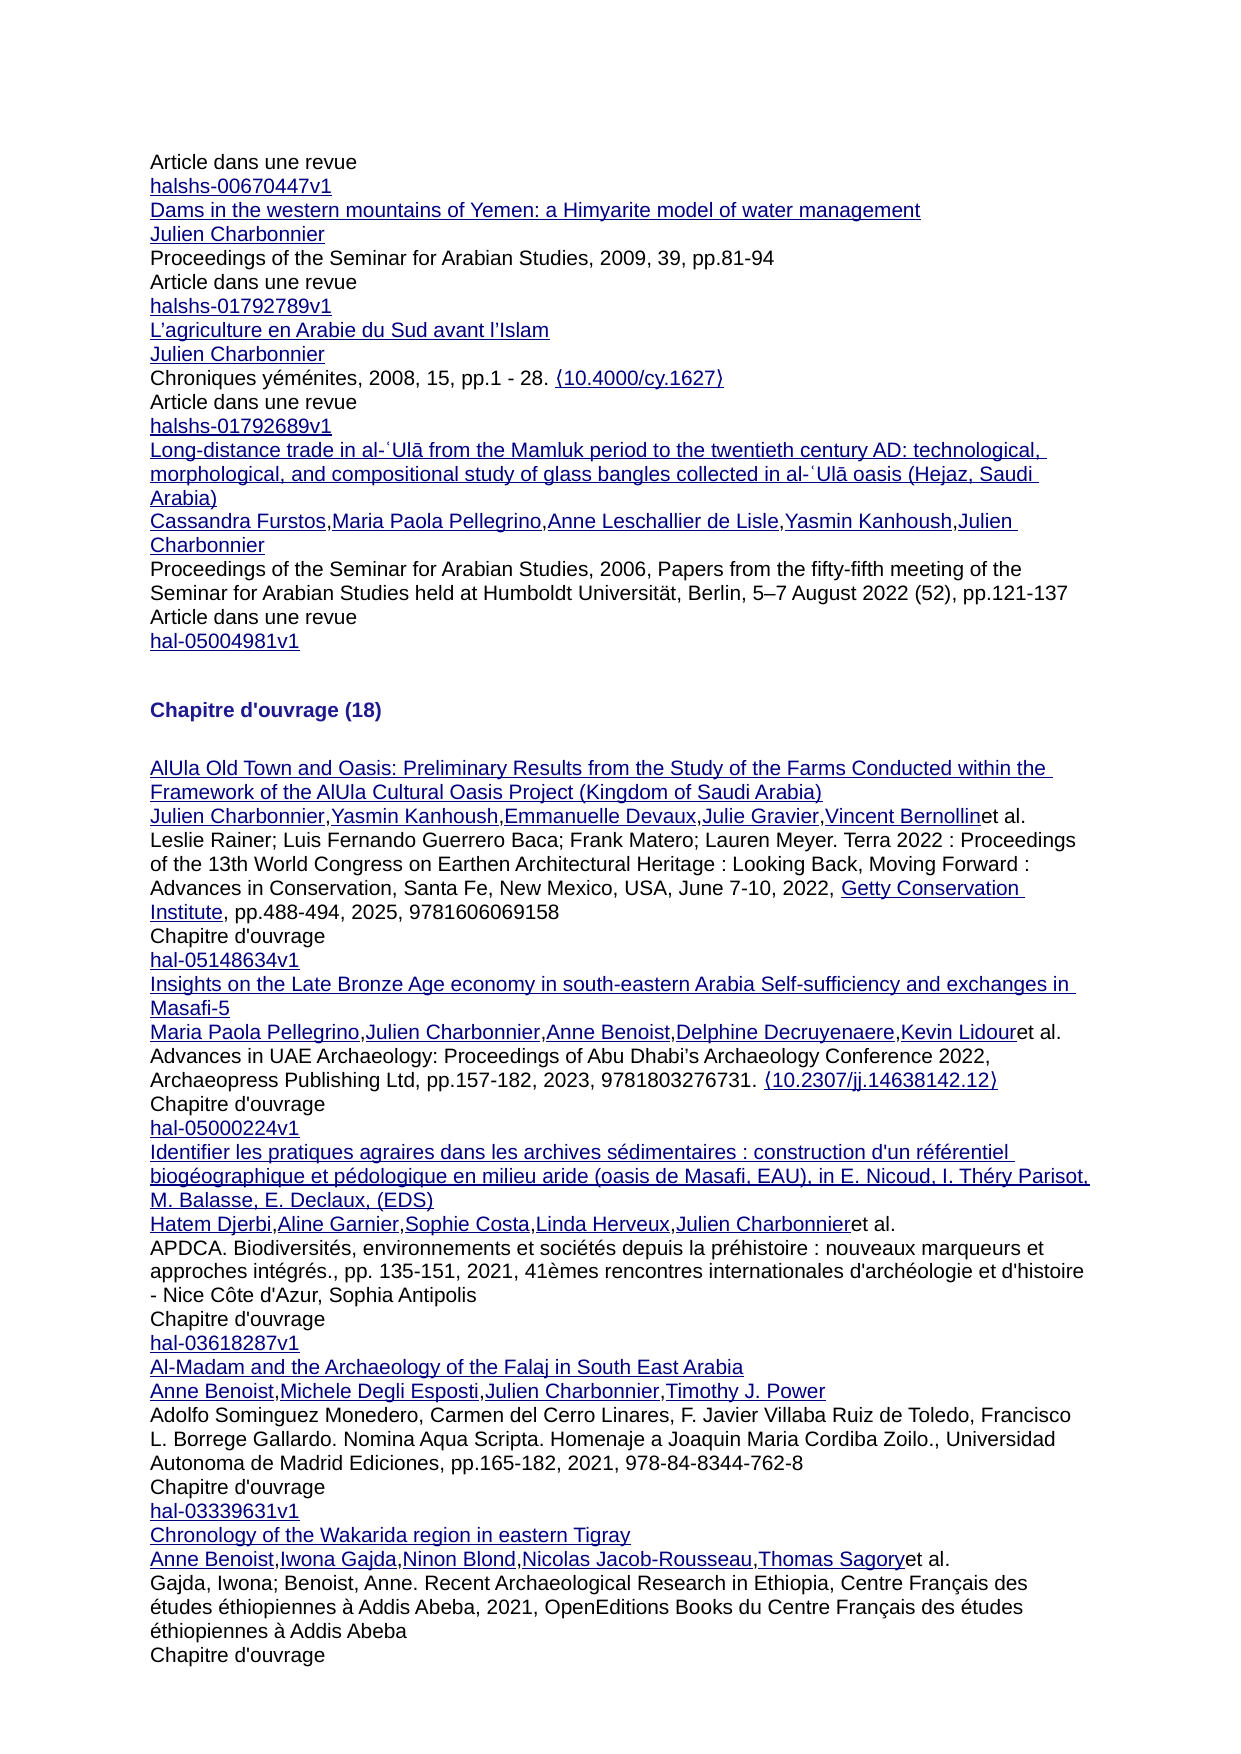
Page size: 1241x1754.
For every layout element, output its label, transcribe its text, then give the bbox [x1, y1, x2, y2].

table_cell Al-Madam and the Archaeology of the Falaj in South East Arabia Anne Benoist,Michele Degli Esposti,Julien Charbonnier,Timothy J. Power Adolfo Sominguez Monedero, Carmen del Cerro Linares, F. Javier Villaba Ruiz de Toledo, Francisco L. Borrege Gallardo. Nomina Aqua Scripta. Homenaje a Joaquin Maria Cordiba Zoilo., Universidad Autonoma de Madrid Ediciones, pp.165-182, 2021, 978-84-8344-762-8 Chapitre d'ouvrage hal-03339631v1 [150, 1355, 1090, 1523]
table_cell Insights on the Late Bronze Age economy in south-eastern Arabia Self-sufficiency and exchanges in Masafi-5 Maria Paola Pellegrino,Julien Charbonnier,Anne Benoist,Delphine Decruyenaere,Kevin Lidouret al. Advances in UAE Archaeology: Proceedings of Abu Dhabi’s Archaeology Conference 2022, Archaeopress Publishing Ltd, pp.157-182, 2023, 9781803276731. ⟨10.2307/jj.14638142.12⟩ Chapitre d'ouvrage hal-05000224v1 [150, 972, 1090, 1139]
table_cell Identifier les pratiques agraires dans les archives sédimentaires : construction d'un référentiel biogéographique et pédologique en milieu aride (oasis de Masafi, EAU), in E. Nicoud, I. Théry Parisot, [150, 1140, 1090, 1184]
table_cell Long-distance trade in al-ʿUlā from the Mamluk period to the twentieth century AD: technological, morphological, and compositional study of glass bangles collected in al-ʿUlā oasis (Hejaz, Saudi Arabia) Cassandra Furstos,Maria Paola Pellegrino,Anne Leschallier de Lisle,Yasmin Kanhoush,Julien Charbonnier Proceedings of the Seminar for Arabian Studies, 2006, Papers from the fifty-fifth meeting of the Seminar for Arabian Studies held at Humboldt Universität, Berlin, 5–7 August 2022 (52), pp.121-137 Article dans une revue hal-05004981v1 [150, 438, 1090, 653]
table_cell Article dans une revue halshs-00670447v1 [150, 150, 1090, 198]
table_header AlUla Old Town and Oasis: Preliminary Results from the Study of the Farms Conducted within the Framework of the AlUla Cultural Oasis Project (Kingdom of Saudi Arabia) Julien Charbonnier,Yasmin Kanhoush,Emmanuelle Devaux,Julie Gravier,Vincent Bernollinet al. Leslie Rainer; Luis Fernando Guerrero Baca; Frank Matero; Lauren Meyer. Terra 2022 : Proceedings of the 13th World Congress on Earthen Architectural Heritage : Looking Back, Moving Forward : Advances in Conservation, Santa Fe, New Mexico, USA, June 7-10, 2022, Getty Conservation Institute, pp.488-494, 2025, 9781606069158 Chapitre d'ouvrage hal-05148634v1 [150, 756, 1090, 972]
table_cell M. Balasse, E. Declaux, (EDS) Hatem Djerbi,Aline Garnier,Sophie Costa,Linda Herveux,Julien Charbonnieret al. APDCA. Biodiversités, environnements et sociétés depuis la préhistoire : nouveaux marqueurs et approches intégrés., pp. 135-151, 2021, 41èmes rencontres internationales d'archéologie et d'histoire - Nice Côte d'Azur, Sophia Antipolis Chapitre d'ouvrage hal-03618287v1 [150, 1186, 1090, 1355]
subtitle Chapitre d'ouvrage (18) [150, 698, 1090, 722]
table_cell L’agriculture en Arabie du Sud avant l’Islam Julien Charbonnier Chroniques yéménites, 2008, 15, pp.1 - 28. ⟨10.4000/cy.1627⟩ Article dans une revue halshs-01792689v1 [150, 318, 1090, 437]
table_cell Chronology of the Wakarida region in eastern Tigray Anne Benoist,Iwona Gajda,Ninon Blond,Nicolas Jacob-Rousseau,Thomas Sagoryet al. Gajda, Iwona; Benoist, Anne. Recent Archaeological Research in Ethiopia, Centre Français des études éthiopiennes à Addis Abeba, 2021, OpenEditions Books du Centre Français des études éthiopiennes à Addis Abeba Chapitre d'ouvrage [150, 1523, 1090, 1667]
table_cell Dams in the western mountains of Yemen: a Himyarite model of water management Julien Charbonnier Proceedings of the Seminar for Arabian Studies, 2009, 39, pp.81-94 Article dans une revue halshs-01792789v1 [150, 198, 1090, 318]
